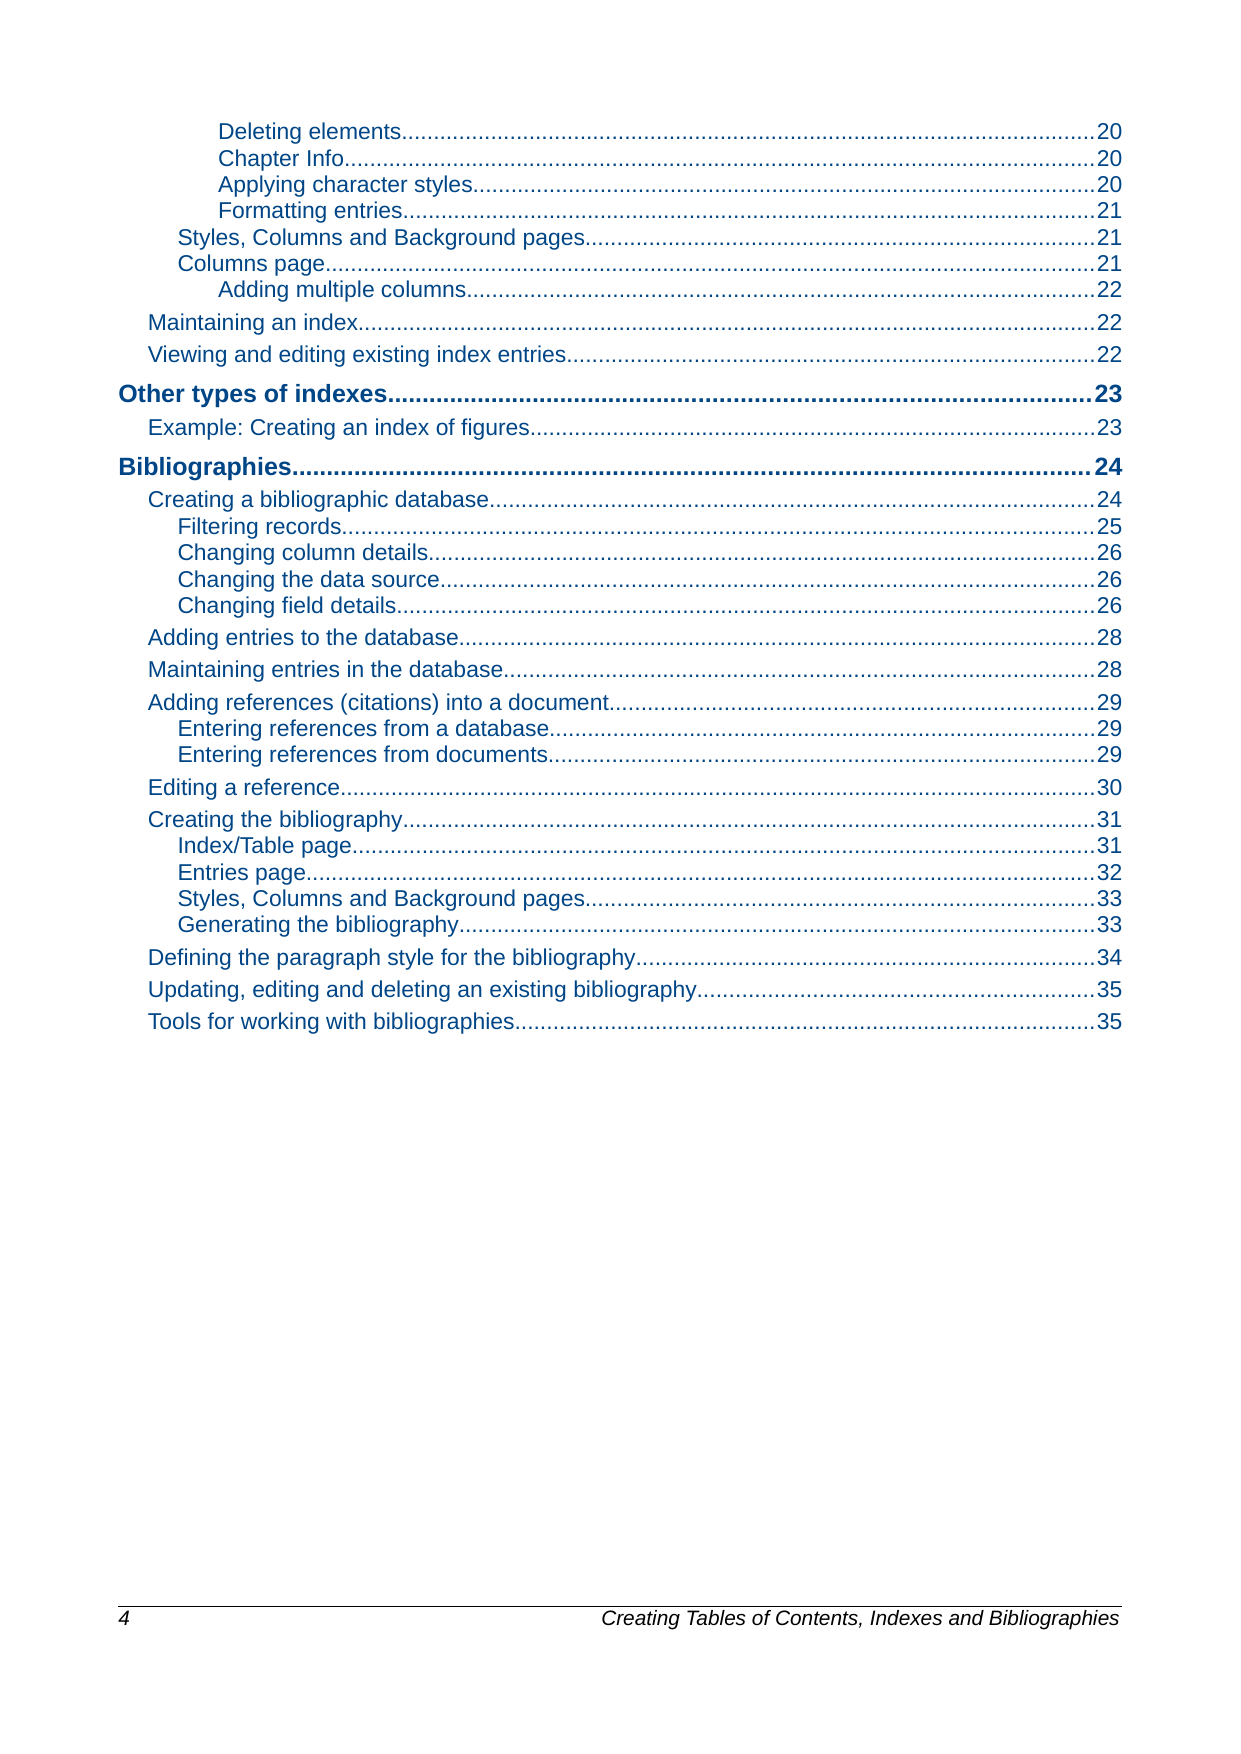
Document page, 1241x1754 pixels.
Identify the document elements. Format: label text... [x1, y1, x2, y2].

text Viewing and editing existing index entries 22 [148, 341, 1122, 367]
text Chapter Info 20 [218, 144, 1122, 171]
text Bibliographies 24 [118, 452, 1122, 481]
text Adding multiple columns 22 [218, 276, 1122, 303]
text Columns page 21 [177, 250, 1122, 276]
text Deleting elements 20 [218, 118, 1122, 144]
text Editing a reference 30 [148, 774, 1122, 800]
text Filtering records 25 [177, 513, 1122, 539]
text Updating, editing and deleting an existing bibliography 35 [148, 976, 1122, 1002]
text Index/Table page 31 [177, 832, 1122, 859]
text Tools for working with bibliographies 35 [148, 1008, 1122, 1035]
text Changing column details 26 [177, 539, 1122, 566]
text Formatting entries 21 [218, 197, 1122, 223]
text Styles, Columns and Background pages 21 [177, 223, 1122, 250]
text Example: Creating an index of figures 23 [148, 414, 1122, 440]
text Adding entries to the database 28 [148, 624, 1122, 651]
text Applying character styles 20 [218, 171, 1122, 197]
text Changing the data source 26 [177, 566, 1122, 592]
text Maintaining entries in the database 28 [148, 656, 1122, 683]
text Entering references from a database 29 [177, 715, 1122, 741]
text Maintaining an index 22 [148, 308, 1122, 335]
text Adding references (citations) into a document 29 [148, 689, 1122, 715]
text Creating the bibliography 31 [148, 806, 1122, 832]
text Creating a bibliographic database 24 [148, 486, 1122, 513]
text Other types of indexes 23 [118, 379, 1122, 408]
text Entries page 32 [177, 859, 1122, 885]
text Styles, Columns and Background pages 33 [177, 885, 1122, 911]
text Entering references from documents 29 [177, 741, 1122, 768]
text Generating the bibliography 33 [177, 911, 1122, 938]
text Defining the paragraph style for the bibliography 34 [148, 944, 1122, 970]
text Changing field details 26 [177, 592, 1122, 618]
